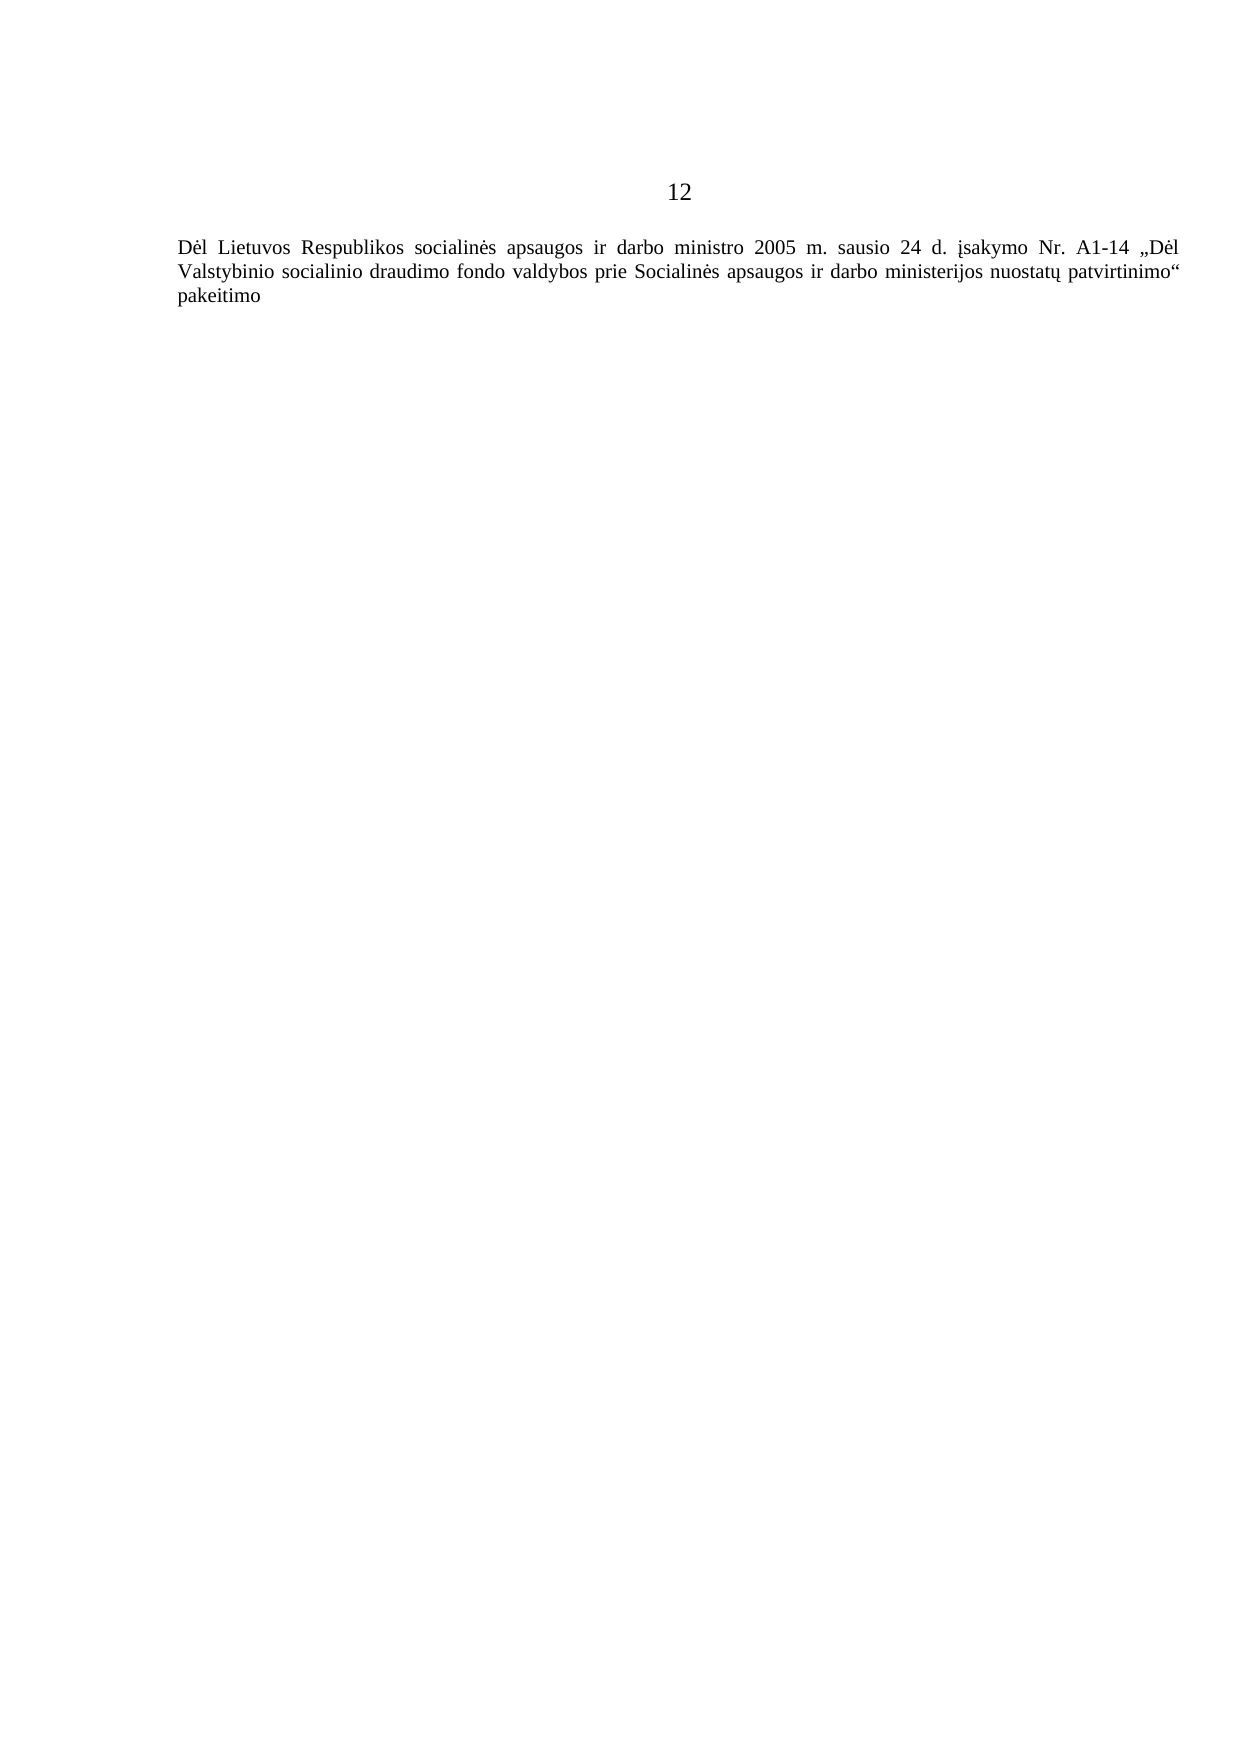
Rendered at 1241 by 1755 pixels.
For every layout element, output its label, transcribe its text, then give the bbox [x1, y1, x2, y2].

text Dėl Lietuvos Respublikos socialinės apsaugos ir darbo ministro 2005 m. sausio 24 d. įsakymo Nr. A1-14 „Dėl Valstybinio socialinio draudimo fondo valdybos prie Socialinės apsaugos ir darbo ministerijos nuostatų patvirtinimo“ pakeitimo [177, 235, 1181, 307]
